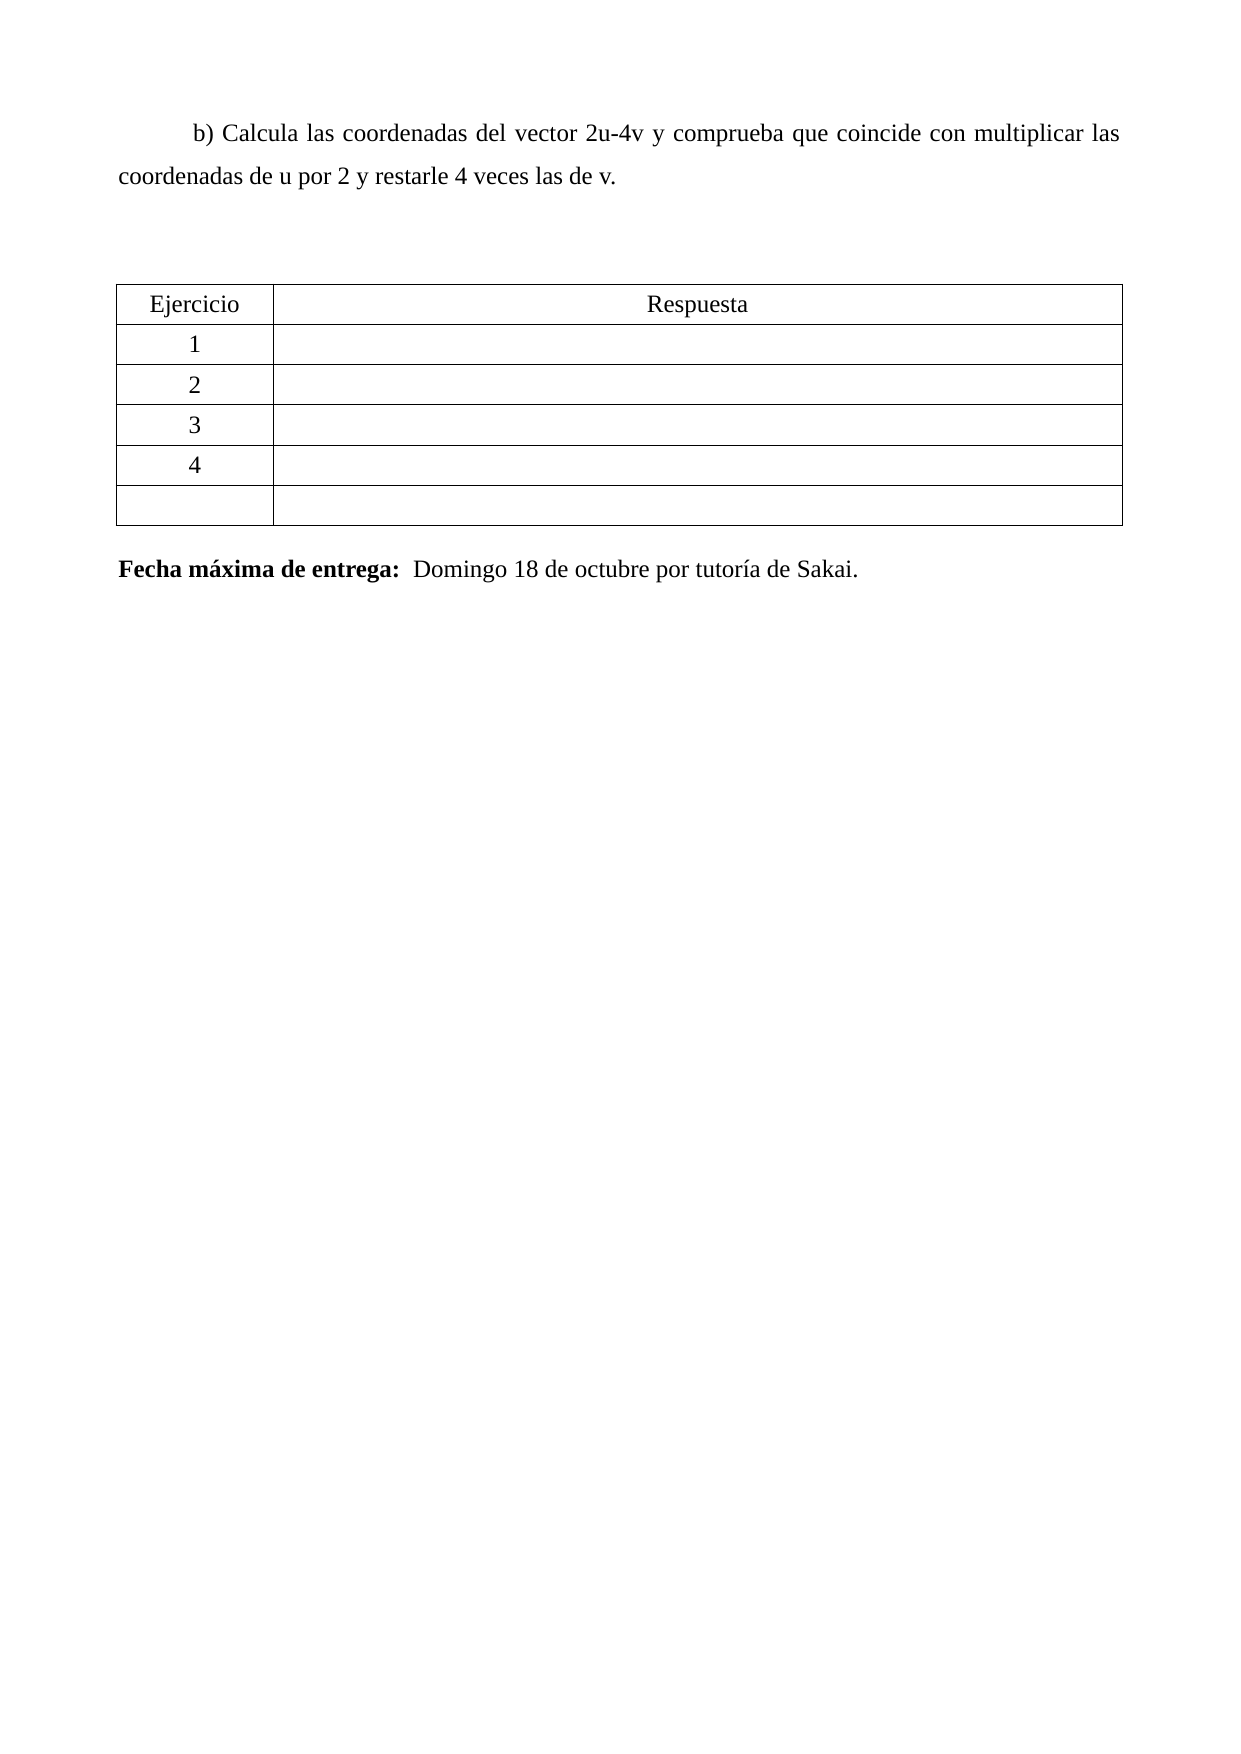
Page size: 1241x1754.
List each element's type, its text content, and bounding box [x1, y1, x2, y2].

text Fecha máxima de entrega: Domingo 18 de octubre por tutoría de Sakai. [118, 554, 1122, 612]
text b) Calcula las coordenadas del vector 2u-4v y comprueba que coincide con multiplicar las coordenadas de u por 2 y restarle 4 veces las de v. [118, 118, 1122, 190]
table_cell [274, 446, 1122, 485]
table_header Ejercicio [117, 285, 273, 324]
table_cell [274, 325, 1122, 364]
table_cell [274, 486, 1122, 525]
table_cell 3 [117, 405, 273, 445]
table_cell [274, 405, 1122, 445]
table_cell 1 [117, 325, 273, 364]
table_cell 2 [117, 365, 273, 404]
table_cell [117, 486, 273, 525]
table_header Respuesta [274, 285, 1122, 324]
table_cell 4 [117, 446, 273, 485]
table_cell [274, 365, 1122, 404]
